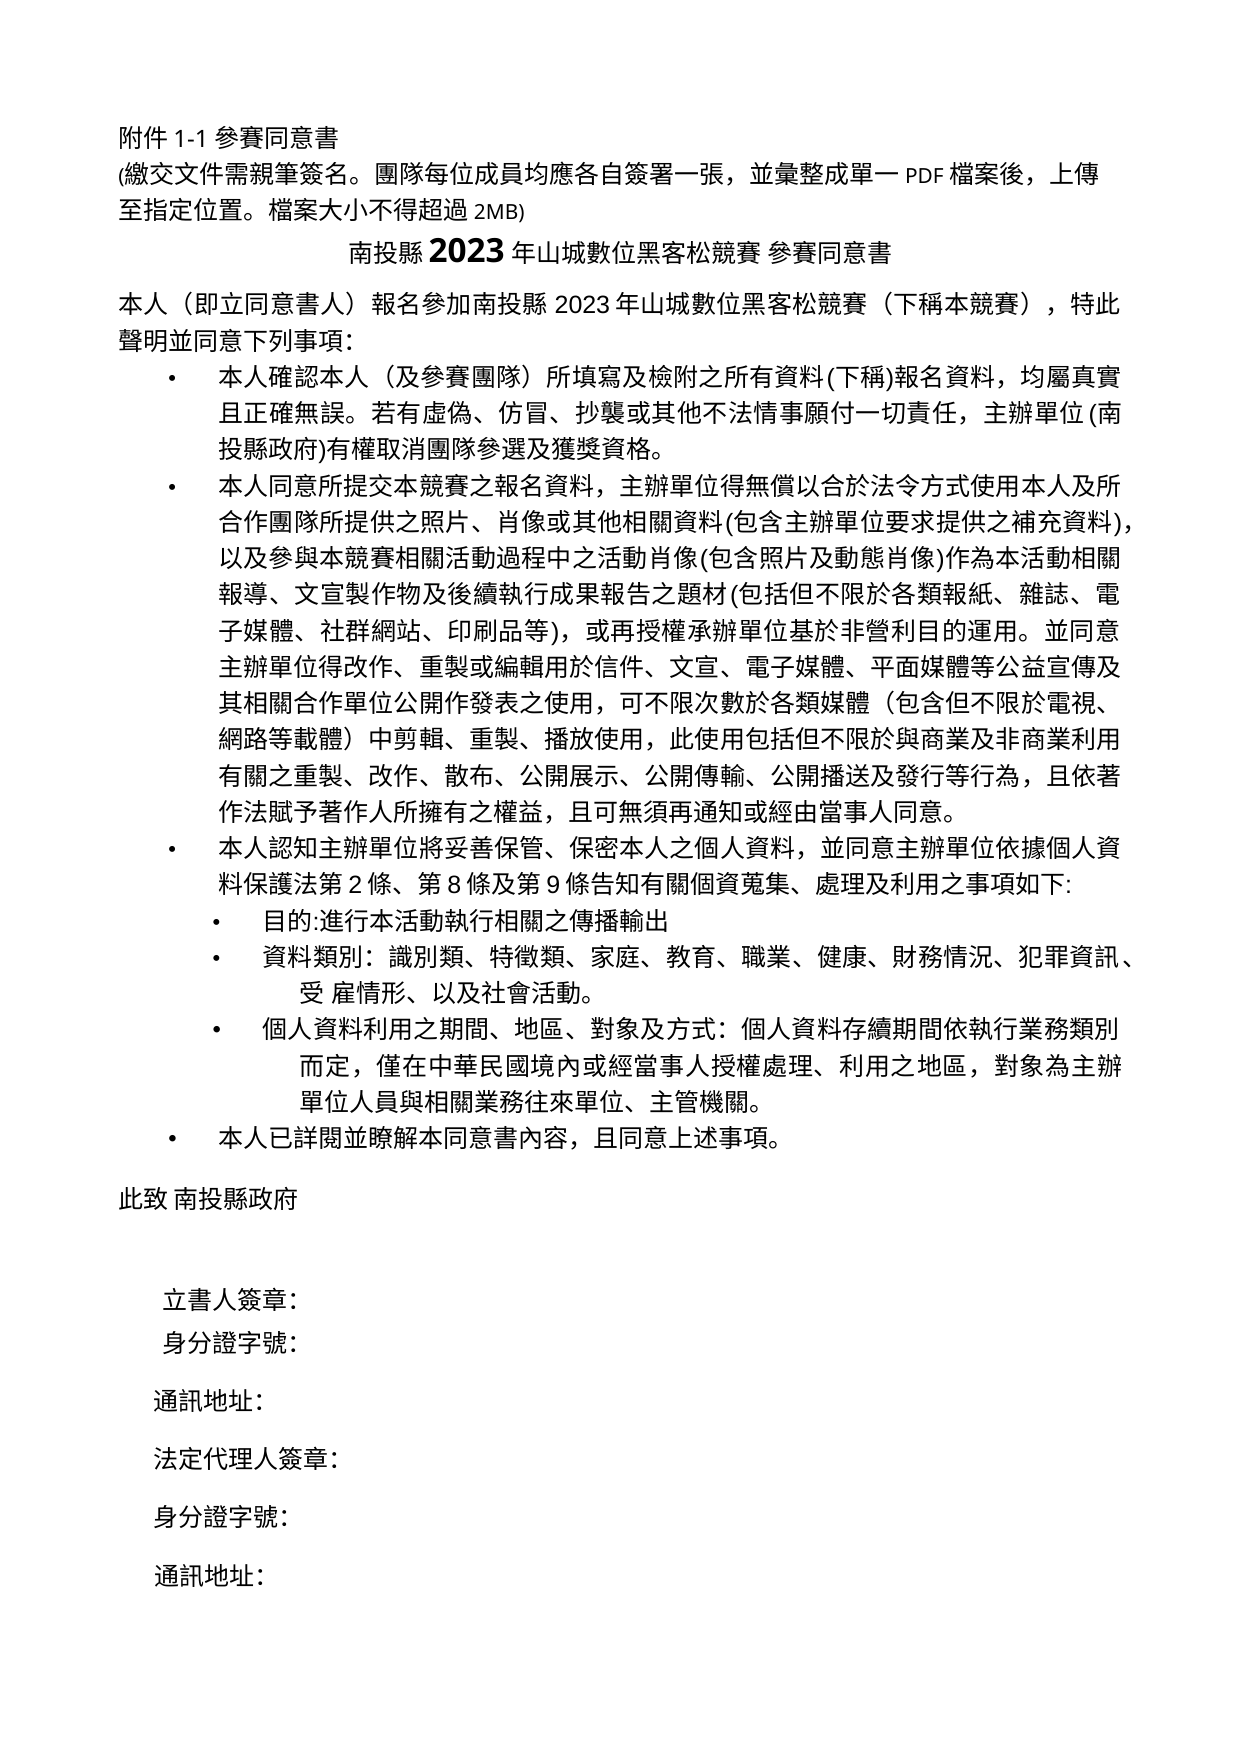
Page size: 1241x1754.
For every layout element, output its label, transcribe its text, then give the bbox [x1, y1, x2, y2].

text 法定代理人簽章： [118, 1440, 1122, 1476]
text 通訊地址： [118, 1556, 1122, 1592]
text 身分證字號： [162, 1324, 1122, 1360]
text 通訊地址： [118, 1382, 1122, 1418]
list 本人認知主辦單位將妥善保管、保密本人之個人資料，並同意主辦單位依據個人資料保護法第2條、第8條及第9條告知有關個資蒐集、處理及利用之事項如下: [168, 828, 1122, 901]
list 本人已詳閱並瞭解本同意書內容，且同意上述事項。 [168, 1118, 1122, 1155]
list 本人同意所提交本競賽之報名資料，主辦單位得無償以合於法令方式使用本人及所合作團隊所提供之照片、肖像或其他相關資料(包含主辦單位要求提供之補充資料)，以及參與本競賽相關活動過程中之活動肖像(包含照片及動態肖像)作為本活動相關報導、文宣製作物及後續執行成果報告之題材(包括但不限於各類報紙、雜誌、電子媒體、社群網站、印刷品等)，或再授權承辦單位基於非營利目的運用。並同意主辦單位得改作、重製或編輯用於信件、文宣、電子媒體、平面媒體等公益宣傳及其相關合作單位公開作發表之使用，可不限次數於各類媒體（包含但不限於電視、網路等載體）中剪輯、重製、播放使用，此使用包括但不限於與商業及非商業利用有關之重製、改作、散布、公開展示、公開傳輸、公開播送及發行等行為，且依著作法賦予著作人所擁有之權益，且可無須再通知或經由當事人同意。 [168, 466, 1122, 828]
text 附件1-1 參賽同意書 [118, 118, 1122, 154]
list 本人確認本人（及參賽團隊）所填寫及檢附之所有資料(下稱)報名資料，均屬真實且正確無誤。若有虛偽、仿冒、抄襲或其他不法情事願付一切責任，主辦單位(南投縣政府)有權取消團隊參選及獲獎資格。 [168, 357, 1122, 466]
list 個人資料利用之期間、地區、對象及方式：個人資料存續期間依執行業務類別而定，僅在中華民國境內或經當事人授權處理、利用之地區，對象為主辦單位人員與相關業務往來單位、主管機關。 [212, 1010, 1122, 1118]
list 目的:進行本活動執行相關之傳播輸出 [212, 901, 1122, 937]
text 此致 南投縣政府 [118, 1180, 1122, 1216]
text 身分證字號： [118, 1498, 1122, 1534]
text 南投縣2023年山城數位黑客松競賽 參賽同意書 [118, 227, 1122, 272]
text 本人（即立同意書人）報名參加南投縣2023年山城數位黑客松競賽（下稱本競賽），特此聲明並同意下列事項： [118, 285, 1122, 357]
text 立書人簽章： [162, 1280, 1122, 1317]
list 資料類別：識別類、特徵類、家庭、教育、職業、健康、財務情況、犯罪資訊、受 雇情形、以及社會活動。 [212, 937, 1122, 1010]
text (繳交文件需親筆簽名。團隊每位成員均應各自簽署一張，並彙整成單一 PDF 檔案後，上傳至指定位置。檔案大小不得超過 2MB) [118, 154, 1122, 227]
